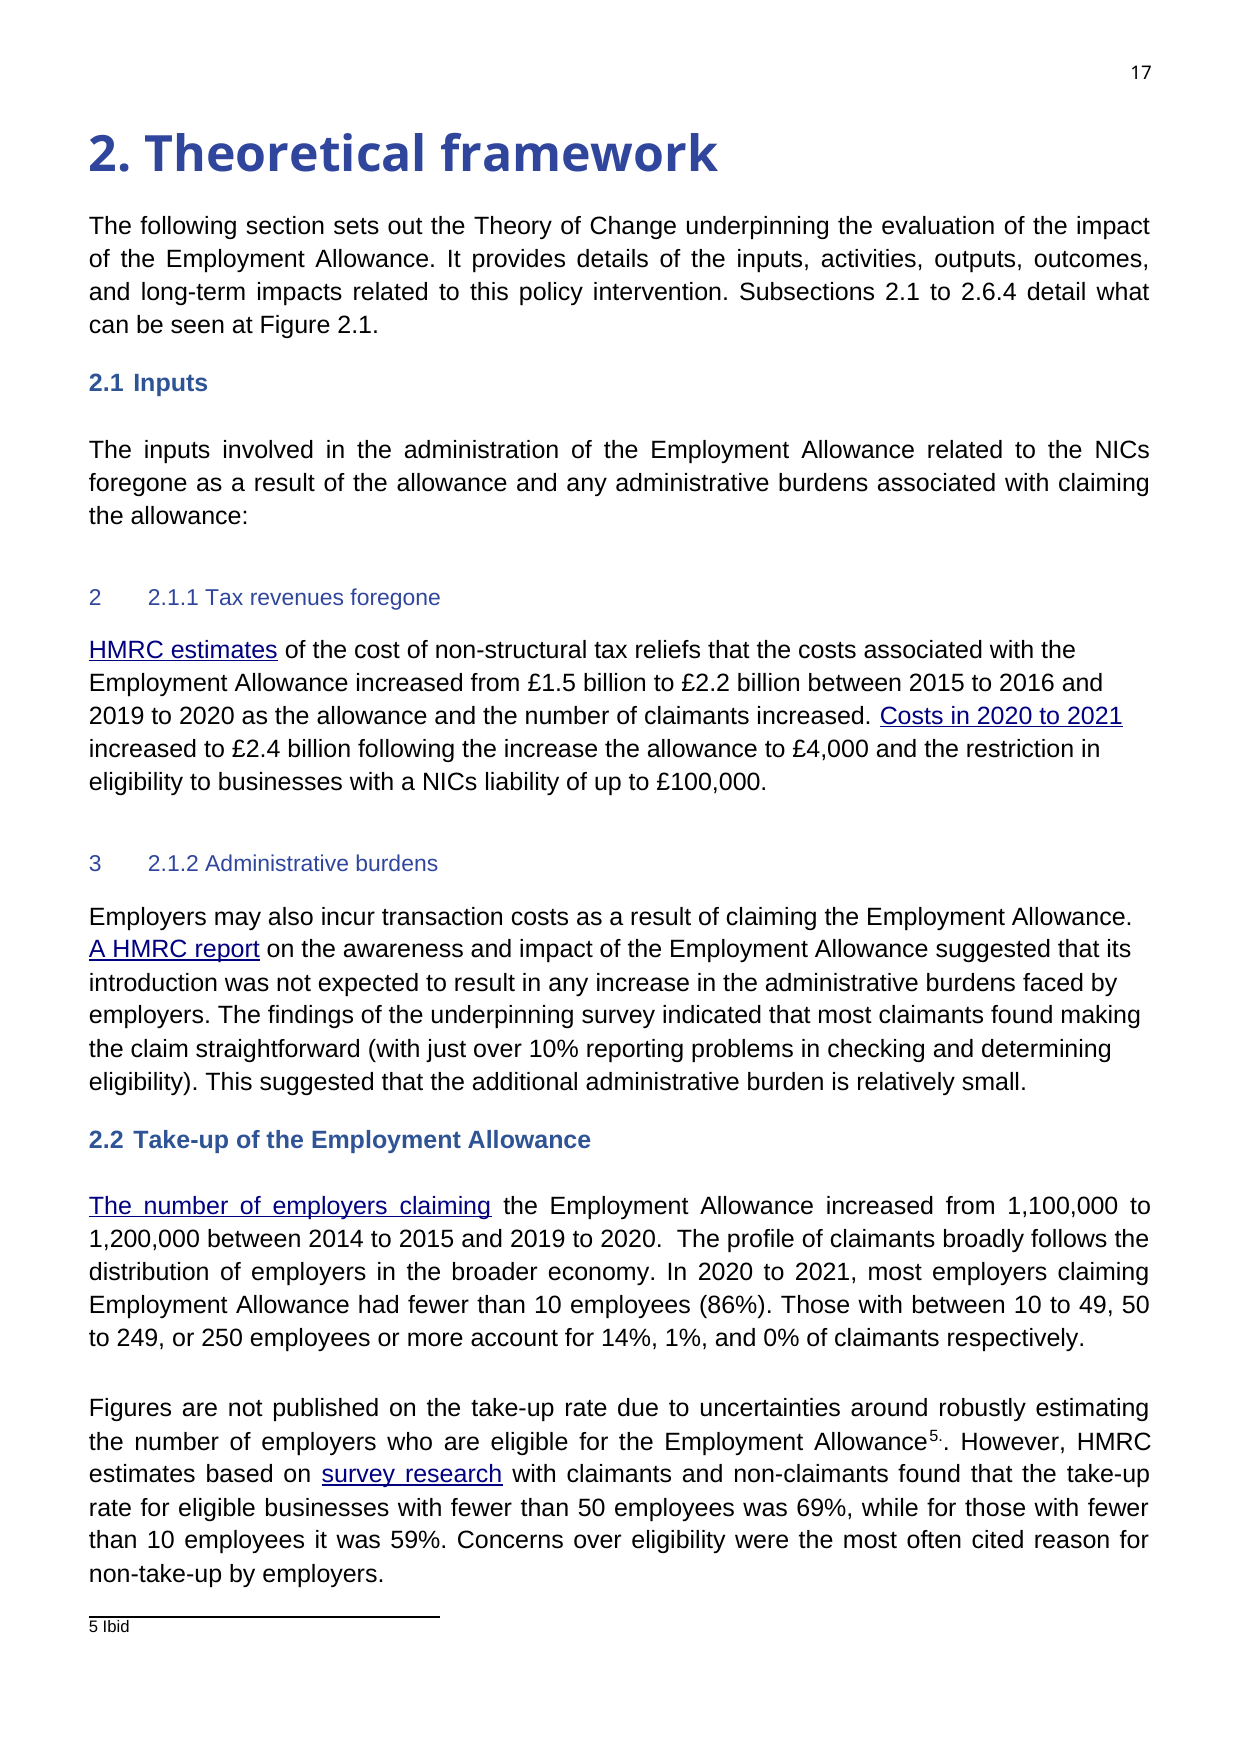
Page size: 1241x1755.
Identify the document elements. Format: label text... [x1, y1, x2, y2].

text Employers may also incur transaction costs as a result of claiming the Employment Allowance. A HMRC report on the awareness and impact of the Employment Allowance suggested that its introduction was not expected to result in any increase in the administrative burdens faced by employers. The findings of the underpinning survey indicated that most claimants found making the claim straightforward (with just over 10% reporting problems in checking and determining eligibility). This suggested that the additional administrative burden is relatively small. [89, 901, 1152, 1095]
text The inputs involved in the administration of the Employment Allowance related to the NICs foregone as a result of the allowance and any administrative burdens associated with claiming the allowance: [89, 434, 1152, 529]
subtitle 2. Theoretical framework [89, 118, 1152, 186]
subtitle 2.1.1 Tax revenues foregone [89, 584, 1152, 610]
subtitle Inputs [89, 368, 1152, 397]
text HMRC estimates of the cost of non-structural tax reliefs that the costs associated with the Employment Allowance increased from £1.5 billion to £2.2 billion between 2015 to 2016 and 2019 to 2020 as the allowance and the number of claimants increased. Costs in 2020 to 2021 increased to £2.4 billion following the increase the allowance to £4,000 and the restriction in eligibility to businesses with a NICs liability of up to £100,000. [89, 635, 1152, 796]
subtitle 2.1.2 Administrative burdens [89, 850, 1152, 876]
text Ibid [89, 1617, 1152, 1636]
text Figures are not published on the take-up rate due to uncertainties around robustly estimating the number of employers who are eligible for the Employment Allowance.. However, HMRC estimates based on survey research with claimants and non-claimants found that the take-up rate for eligible businesses with fewer than 50 employees was 69%, while for those with fewer than 10 employees it was 59%. Concerns over eligibility were the most often cited reason for non-take-up by employers. [89, 1393, 1152, 1587]
subtitle Take-up of the Employment Allowance [89, 1124, 1152, 1153]
text The following section sets out the Theory of Change underpinning the evaluation of the impact of the Employment Allowance. It provides details of the inputs, activities, outputs, outcomes, and long-term impacts related to this policy intervention. Subsections 2.1 to 2.6.4 detail what can be seen at Figure 2.1. [89, 211, 1152, 339]
text The number of employers claiming the Employment Allowance increased from 1,100,000 to 1,200,000 between 2014 to 2015 and 2019 to 2020. The profile of claimants broadly follows the distribution of employers in the broader economy. In 2020 to 2021, most employers claiming Employment Allowance had fewer than 10 employees (86%). Those with between 10 to 49, 50 to 249, or 250 employees or more account for 14%, 1%, and 0% of claimants respectively. [89, 1191, 1152, 1352]
